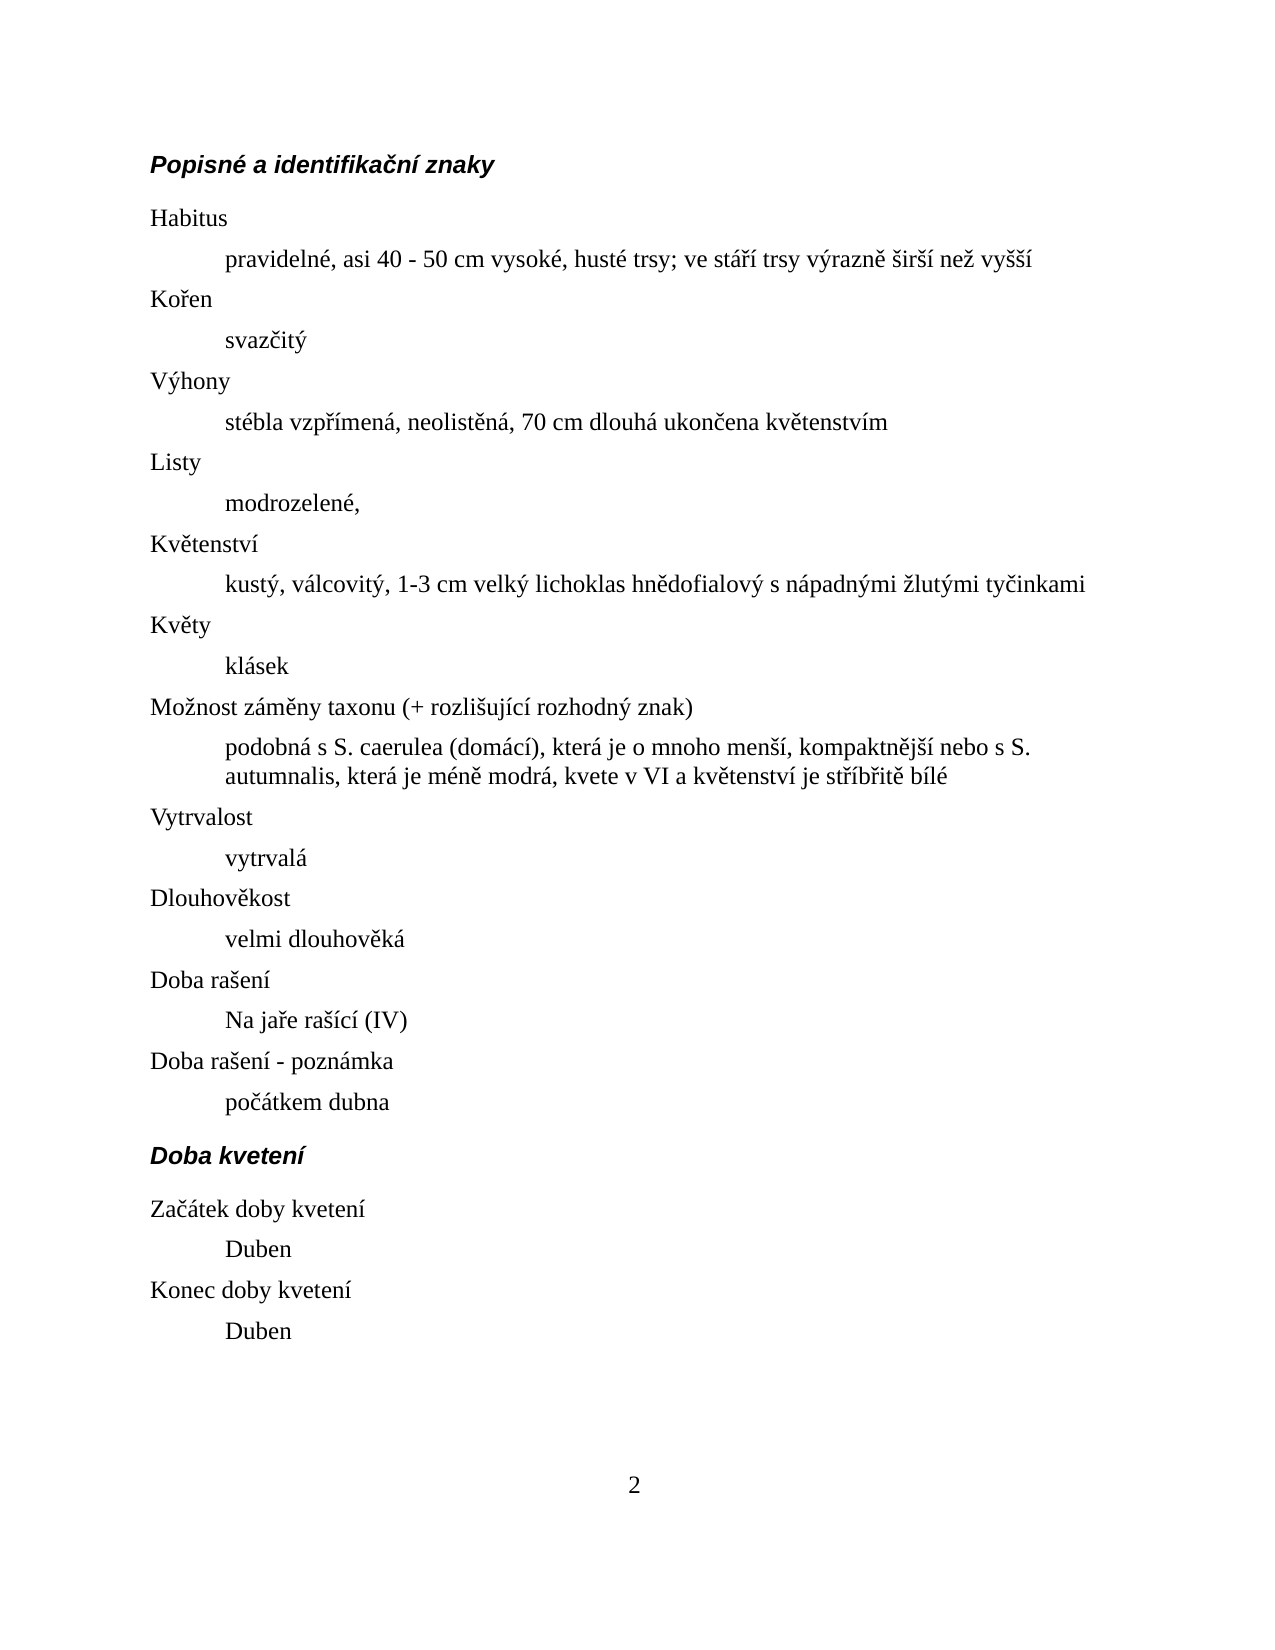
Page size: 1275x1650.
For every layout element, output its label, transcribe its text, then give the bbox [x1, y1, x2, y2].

subtitle Doba kvetení [150, 1141, 1125, 1169]
text vytrvalá [225, 843, 1125, 871]
text Doba rašení - poznámka [150, 1046, 1125, 1075]
text Vytrvalost [150, 802, 1125, 831]
text Habitus [150, 203, 1125, 232]
text svazčitý [225, 325, 1125, 354]
text Výhony [150, 366, 1125, 395]
text Květenství [150, 529, 1125, 558]
text velmi dlouhověká [225, 924, 1125, 953]
text kustý, válcovitý, 1-3 cm velký lichoklas hnědofialový s nápadnými žlutými tyčinkami [225, 569, 1125, 598]
text Dlouhověkost [150, 883, 1125, 912]
text pravidelné, asi 40 - 50 cm vysoké, husté trsy; ve stáří trsy výrazně širší než vyšší [225, 244, 1125, 272]
text Kořen [150, 284, 1125, 313]
subtitle Popisné a identifikační znaky [150, 150, 1125, 178]
text modrozelené, [225, 488, 1125, 517]
text podobná s S. caerulea (domácí), která je o mnoho menší, kompaktnější nebo s S. autumnalis, která je méně modrá, kvete v VI a květenství je stříbřitě bílé [225, 732, 1125, 790]
text Začátek doby kvetení [150, 1194, 1125, 1223]
text Konec doby kvetení [150, 1275, 1125, 1304]
text Duben [225, 1316, 1125, 1345]
text klásek [225, 651, 1125, 680]
text Doba rašení [150, 965, 1125, 994]
text Na jaře rašící (IV) [225, 1006, 1125, 1034]
text stébla vzpřímená, neolistěná, 70 cm dlouhá ukončena květenstvím [225, 407, 1125, 435]
text počátkem dubna [225, 1087, 1125, 1116]
text Květy [150, 610, 1125, 639]
text Listy [150, 447, 1125, 476]
text Duben [225, 1234, 1125, 1263]
text Možnost záměny taxonu (+ rozlišující rozhodný znak) [150, 692, 1125, 721]
